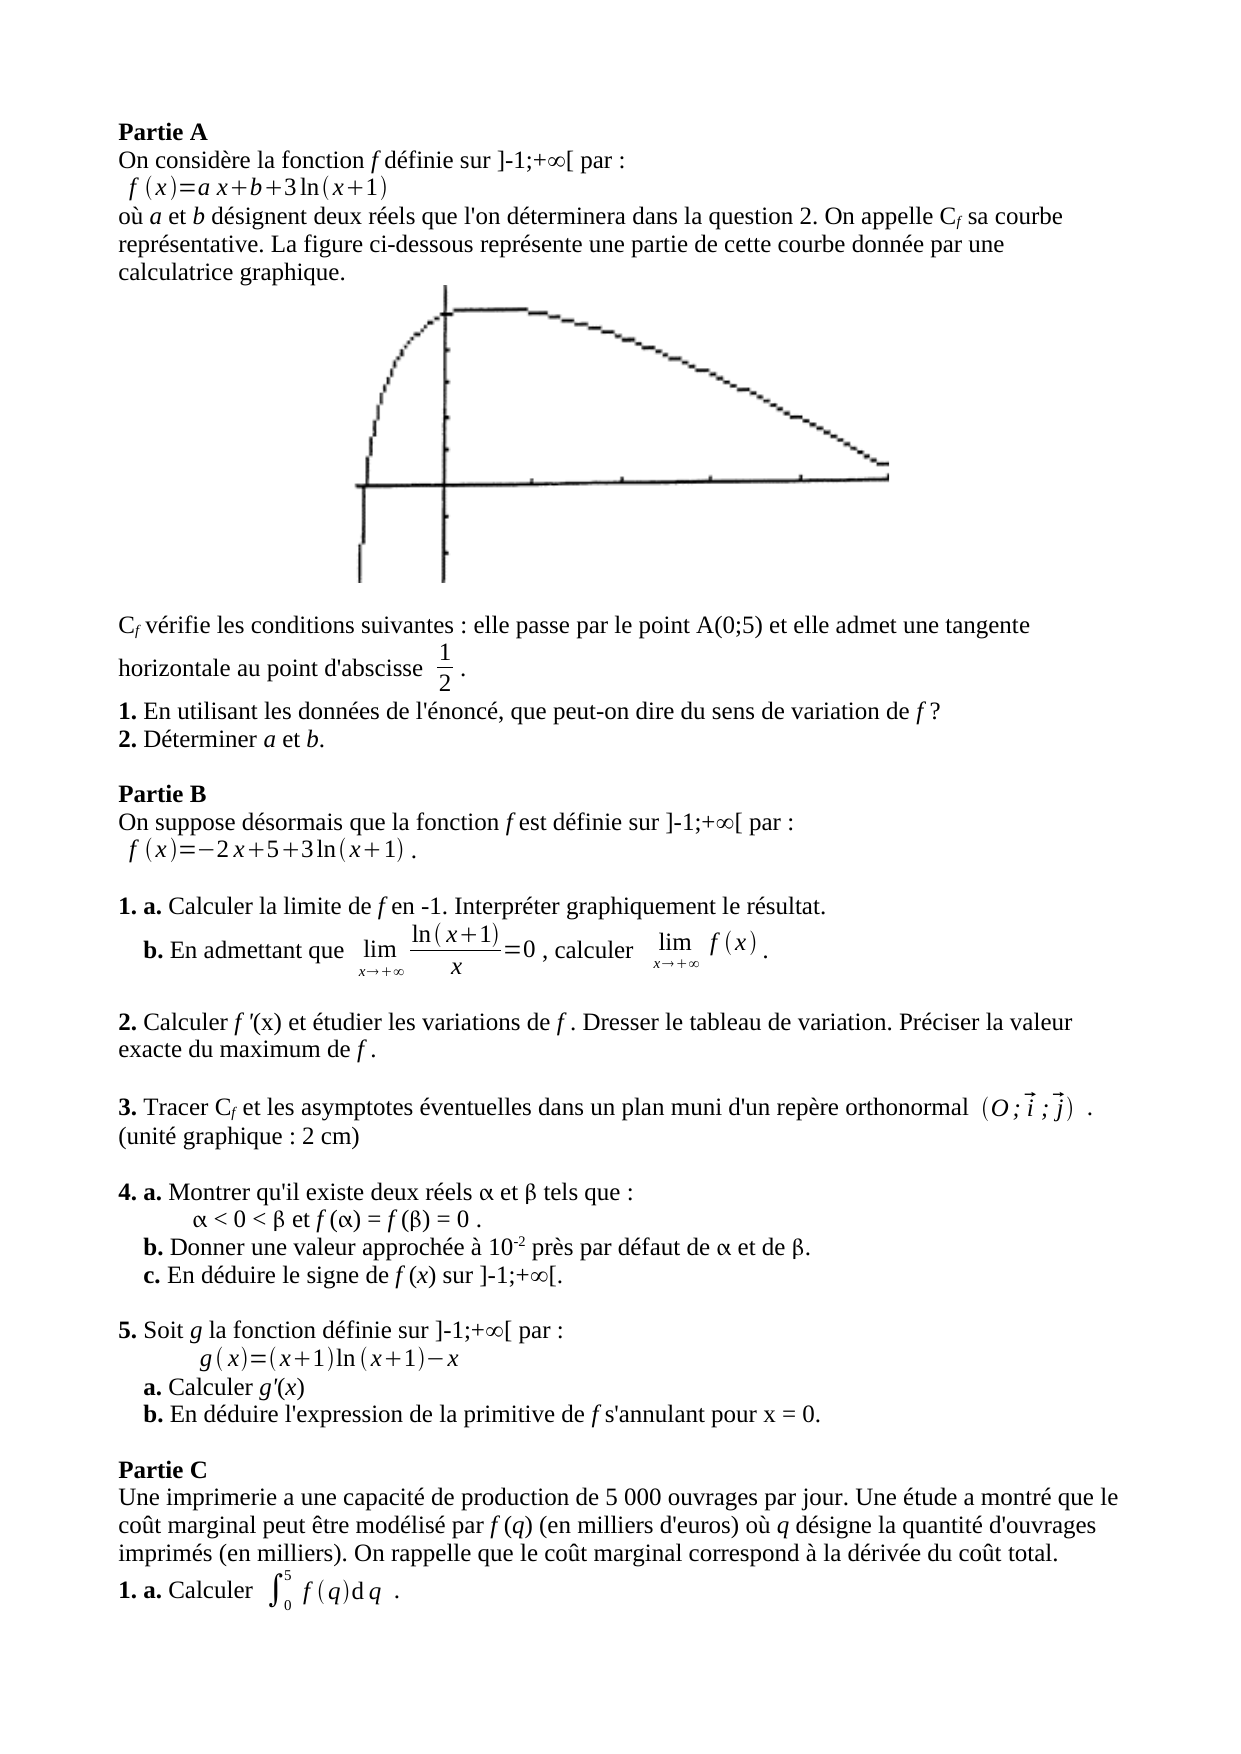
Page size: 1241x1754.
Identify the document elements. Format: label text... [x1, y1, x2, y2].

text Partie A [118, 118, 1122, 146]
text b. Donner une valeur approchée à 10-2 près par défaut de  et de . [118, 1233, 1122, 1261]
text Cf vérifie les conditions suivantes : elle passe par le point A(0;5) et elle admet une tangente horizontale au point d'abscisse . [118, 611, 1122, 697]
text 1. a. Calculer . [118, 1567, 1122, 1614]
text b. En déduire l'expression de la primitive de f s'annulant pour x = 0. [118, 1400, 1122, 1428]
text b. En admettant que , calculer . [118, 920, 1122, 980]
text On suppose désormais que la fonction f est définie sur ]-1;+∞[ par : [118, 808, 1122, 836]
text 2. Calculer f '(x) et étudier les variations de f . Dresser le tableau de variation. Préciser la valeur exacte du maximum de f . [118, 1008, 1122, 1063]
text où a et b désignent deux réels que l'on déterminera dans la question 2. On appelle Cf sa courbe représentative. La figure ci-dessous représente une partie de cette courbe donnée par une calculatrice graphique. [118, 202, 1122, 285]
text Une imprimerie a une capacité de production de 5 000 ouvrages par jour. Une étude a montré que le coût marginal peut être modélisé par f (q) (en milliers d'euros) où q désigne la quantité d'ouvrages imprimés (en milliers). On rappelle que le coût marginal correspond à la dérivée du coût total. [118, 1483, 1122, 1567]
text 3. Tracer Cf et les asymptotes éventuelles dans un plan muni d'un repère orthonormal . (unité graphique : 2 cm) [118, 1091, 1122, 1150]
text c. En déduire le signe de f (x) sur ]-1;+∞[. [118, 1261, 1122, 1288]
text 1. a. Calculer la limite de f en -1. Interpréter graphiquement le résultat. [118, 892, 1122, 920]
text 1. En utilisant les données de l'énoncé, que peut-on dire du sens de variation de f ? [118, 697, 1122, 725]
text a. Calculer g'(x) [118, 1373, 1122, 1400]
text 2. Déterminer a et b. [118, 725, 1122, 753]
text On considère la fonction f définie sur ]-1;+∞[ par : [118, 146, 1122, 173]
text 4. a. Montrer qu'il existe deux réels  et  tels que : [118, 1178, 1122, 1205]
text . [118, 836, 1122, 865]
text  < 0 <  et f () = f () = 0 . [118, 1205, 1122, 1233]
text Partie C [118, 1456, 1122, 1483]
text 5. Soit g la fonction définie sur ]-1;+∞[ par : [118, 1316, 1122, 1344]
text Partie B [118, 781, 1122, 808]
